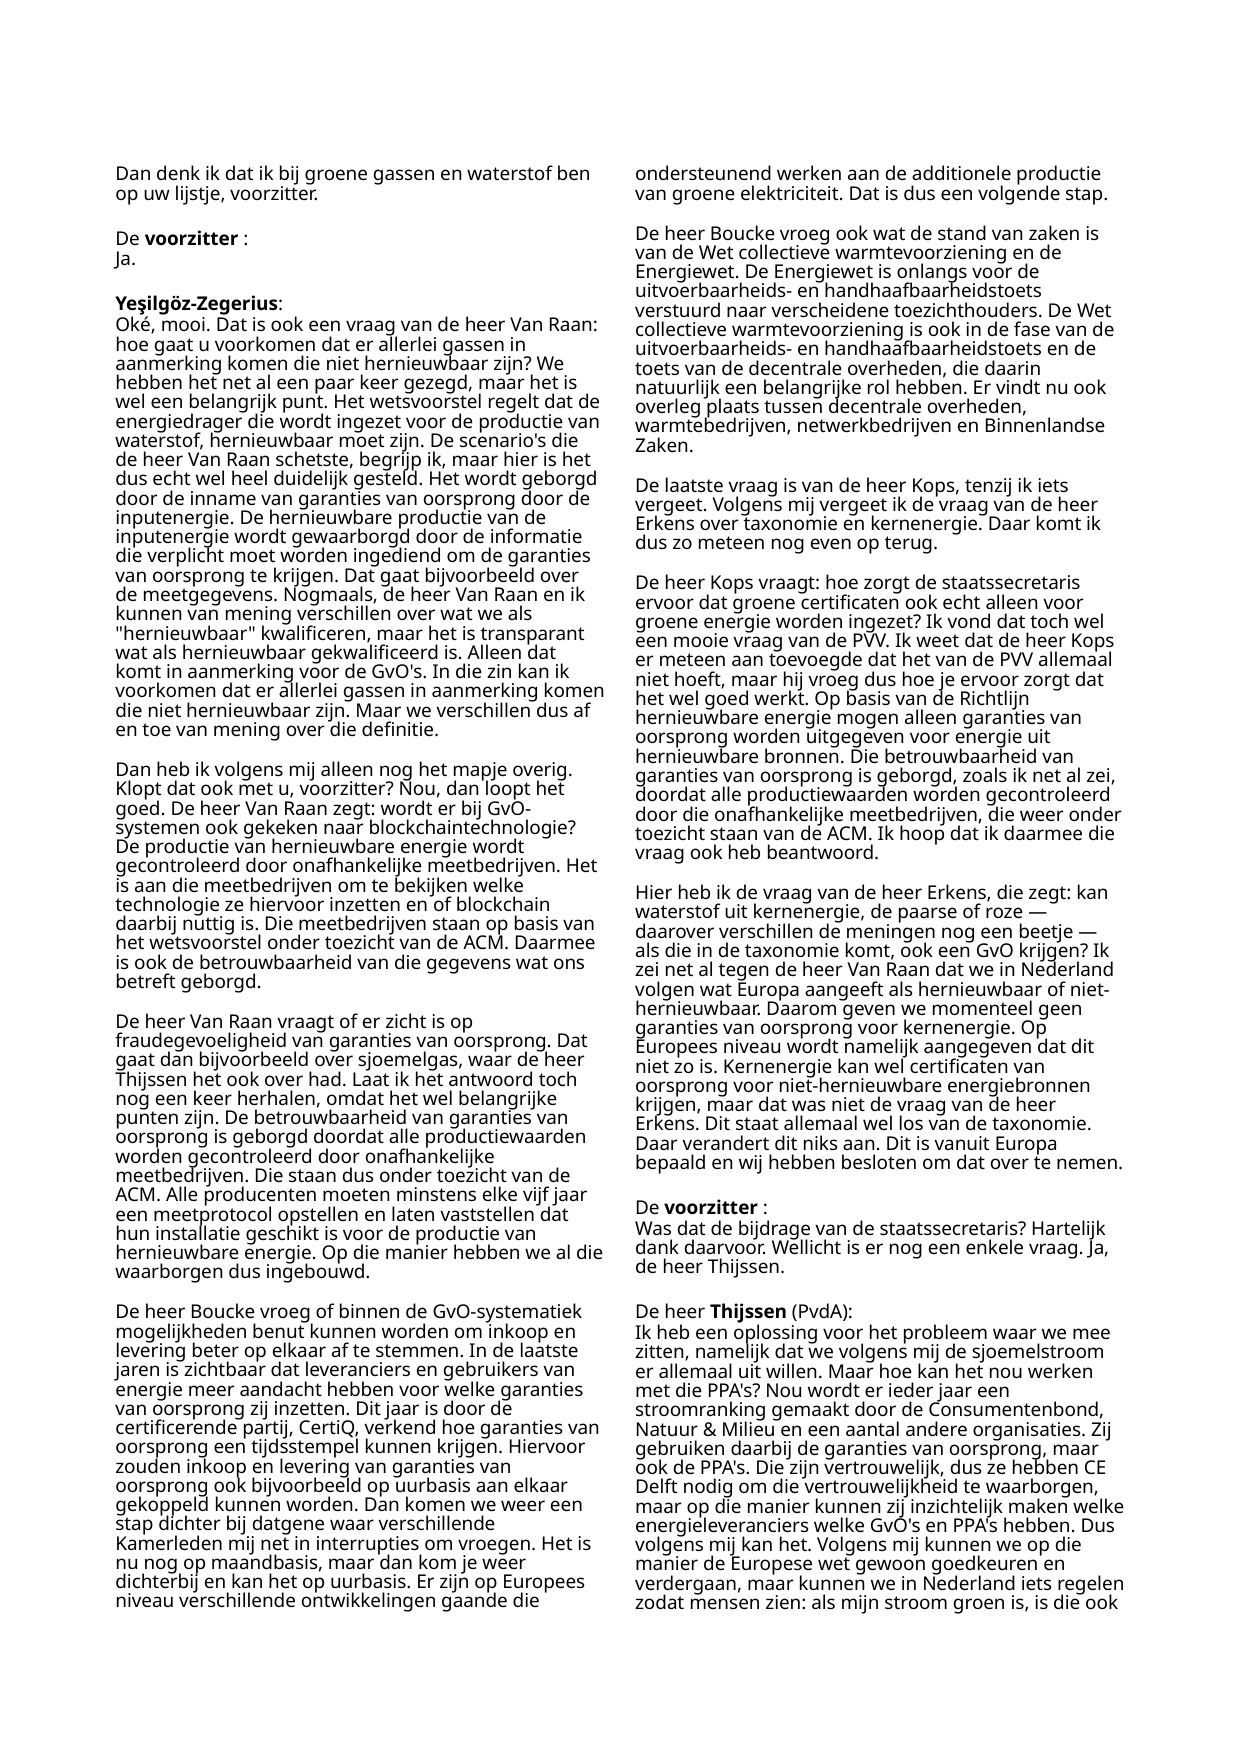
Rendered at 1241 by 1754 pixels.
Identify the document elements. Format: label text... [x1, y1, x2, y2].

text De heer Thijssen (PvdA): [635, 1298, 1125, 1324]
text De heer Boucke vroeg ook wat de stand van zaken is van de Wet collectieve warmtevoorziening en de Energiewet. De Energiewet is onlangs voor de uitvoerbaarheids- en handhaafbaarheidstoets verstuurd naar verscheidene toezichthouders. De Wet collectieve warmtevoorziening is ook in de fase van de uitvoerbaarheids- en handhaafbaarheidstoets en de toets van de decentrale overheden, die daarin natuurlijk een belangrijke rol hebben. Er vindt nu ook overleg plaats tussen decentrale overheden, warmtebedrijven, netwerkbedrijven en Binnenlandse Zaken. [635, 224, 1125, 456]
text De heer Boucke vroeg of binnen de GvO-systematiek mogelijkheden benut kunnen worden om inkoop en levering beter op elkaar af te stemmen. In de laatste jaren is zichtbaar dat leveranciers en gebruikers van energie meer aandacht hebben voor welke garanties van oorsprong zij inzetten. Dit jaar is door de certificerende partij, CertiQ, verkend hoe garanties van oorsprong een tijdsstempel kunnen krijgen. Hiervoor zouden inkoop en levering van garanties van oorsprong ook bijvoorbeeld op uurbasis aan elkaar gekoppeld kunnen worden. Dan komen we weer een stap dichter bij datgene waar verschillende Kamerleden mij net in interrupties om vroegen. Het is nu nog op maandbasis, maar dan kom je weer dichterbij en kan het op uurbasis. Er zijn op Europees niveau verschillende ontwikkelingen gaande die [115, 1303, 605, 1612]
text De heer Kops vraagt: hoe zorgt de staatssecretaris ervoor dat groene certificaten ook echt alleen voor groene energie worden ingezet? Ik vond dat toch wel een mooie vraag van de PVV. Ik weet dat de heer Kops er meteen aan toevoegde dat het van de PVV allemaal niet hoeft, maar hij vroeg dus hoe je ervoor zorgt dat het wel goed werkt. Op basis van de Richtlijn hernieuwbare energie mogen alleen garanties van oorsprong worden uitgegeven voor energie uit hernieuwbare bronnen. Die betrouwbaarheid van garanties van oorsprong is geborgd, zoals ik net al zei, doordat alle productiewaarden worden gecontroleerd door die onafhankelijke meetbedrijven, die weer onder toezicht staan van de ACM. Ik hoop dat ik daarmee die vraag ook heb beantwoord. [635, 574, 1125, 863]
text Was dat de bijdrage van de staatssecretaris? Hartelijk dank daarvoor. Wellicht is er nog een enkele vraag. Ja, de heer Thijssen. [635, 1220, 1125, 1278]
text Oké, mooi. Dat is ook een vraag van de heer Van Raan: hoe gaat u voorkomen dat er allerlei gassen in aanmerking komen die niet hernieuwbaar zijn? We hebben het net al een paar keer gezegd, maar het is wel een belangrijk punt. Het wetsvoorstel regelt dat de energiedrager die wordt ingezet voor de productie van waterstof, hernieuwbaar moet zijn. De scenario's die de heer Van Raan schetste, begrijp ik, maar hier is het dus echt wel heel duidelijk gesteld. Het wordt geborgd door de inname van garanties van oorsprong door de inputenergie. De hernieuwbare productie van de inputenergie wordt gewaarborgd door de informatie die verplicht moet worden ingediend om de garanties van oorsprong te krijgen. Dat gaat bijvoorbeeld over de meetgegevens. Nogmaals, de heer Van Raan en ik kunnen van mening verschillen over wat we als "hernieuwbaar" kwalificeren, maar het is transparant wat als hernieuwbaar gekwalificeerd is. Alleen dat komt in aanmerking voor de GvO's. In die zin kan ik voorkomen dat er allerlei gassen in aanmerking komen die niet hernieuwbaar zijn. Maar we verschillen dus af en toe van mening over die definitie. [115, 316, 605, 740]
text De voorzitter : [635, 1194, 1125, 1220]
text De heer Van Raan vraagt of er zicht is op fraudegevoeligheid van garanties van oorsprong. Dat gaat dan bijvoorbeeld over sjoemelgas, waar de heer Thijssen het ook over had. Laat ik het antwoord toch nog een keer herhalen, omdat het wel belangrijke punten zijn. De betrouwbaarheid van garanties van oorsprong is geborgd doordat alle productiewaarden worden gecontroleerd door onafhankelijke meetbedrijven. Die staan dus onder toezicht van de ACM. Alle producenten moeten minstens elke vijf jaar een meetprotocol opstellen en laten vaststellen dat hun installatie geschikt is voor de productie van hernieuwbare energie. Op die manier hebben we al die waarborgen dus ingebouwd. [115, 1013, 605, 1283]
text Dan denk ik dat ik bij groene gassen en waterstof ben op uw lijstje, voorzitter. [115, 165, 605, 204]
text Ik heb een oplossing voor het probleem waar we mee zitten, namelijk dat we volgens mij de sjoemelstroom er allemaal uit willen. Maar hoe kan het nou werken met die PPA's? Nou wordt er ieder jaar een stroomranking gemaakt door de Consumentenbond, Natuur & Milieu en een aantal andere organisaties. Zij gebruiken daarbij de garanties van oorsprong, maar ook de PPA's. Die zijn vertrouwelijk, dus ze hebben CE Delft nodig om die vertrouwelijkheid te waarborgen, maar op die manier kunnen zij inzichtelijk maken welke energieleveranciers welke GvO's en PPA's hebben. Dus volgens mij kan het. Volgens mij kunnen we op die manier de Europese wet gewoon goedkeuren en verdergaan, maar kunnen we in Nederland iets regelen zodat mensen zien: als mijn stroom groen is, is die ook [635, 1324, 1125, 1613]
text De laatste vraag is van de heer Kops, tenzij ik iets vergeet. Volgens mij vergeet ik de vraag van de heer Erkens over taxonomie en kernenergie. Daar komt ik dus zo meteen nog even op terug. [635, 477, 1125, 554]
text ondersteunend werken aan de additionele productie van groene elektriciteit. Dat is dus een volgende stap. [635, 165, 1125, 204]
text Yeşilgöz-Zegerius: [115, 291, 605, 316]
text De voorzitter : [115, 225, 605, 250]
text Dan heb ik volgens mij alleen nog het mapje overig. Klopt dat ook met u, voorzitter? Nou, dan loopt het goed. De heer Van Raan zegt: wordt er bij GvO-systemen ook gekeken naar blockchaintechnologie? De productie van hernieuwbare energie wordt gecontroleerd door onafhankelijke meetbedrijven. Het is aan die meetbedrijven om te bekijken welke technologie ze hiervoor inzetten en of blockchain daarbij nuttig is. Die meetbedrijven staan op basis van het wetsvoorstel onder toezicht van de ACM. Daarmee is ook de betrouwbaarheid van die gegevens wat ons betreft geborgd. [115, 761, 605, 992]
text Hier heb ik de vraag van de heer Erkens, die zegt: kan waterstof uit kernenergie, de paarse of roze — daarover verschillen de meningen nog een beetje — als die in de taxonomie komt, ook een GvO krijgen? Ik zei net al tegen de heer Van Raan dat we in Nederland volgen wat Europa aangeeft als hernieuwbaar of niet-hernieuwbaar. Daarom geven we momenteel geen garanties van oorsprong voor kernenergie. Op Europees niveau wordt namelijk aangegeven dat dit niet zo is. Kernenergie kan wel certificaten van oorsprong voor niet-hernieuwbare energiebronnen krijgen, maar dat was niet de vraag van de heer Erkens. Dit staat allemaal wel los van de taxonomie. Daar verandert dit niks aan. Dit is vanuit Europa bepaald en wij hebben besloten om dat over te nemen. [635, 884, 1125, 1173]
text Ja. [115, 250, 605, 270]
